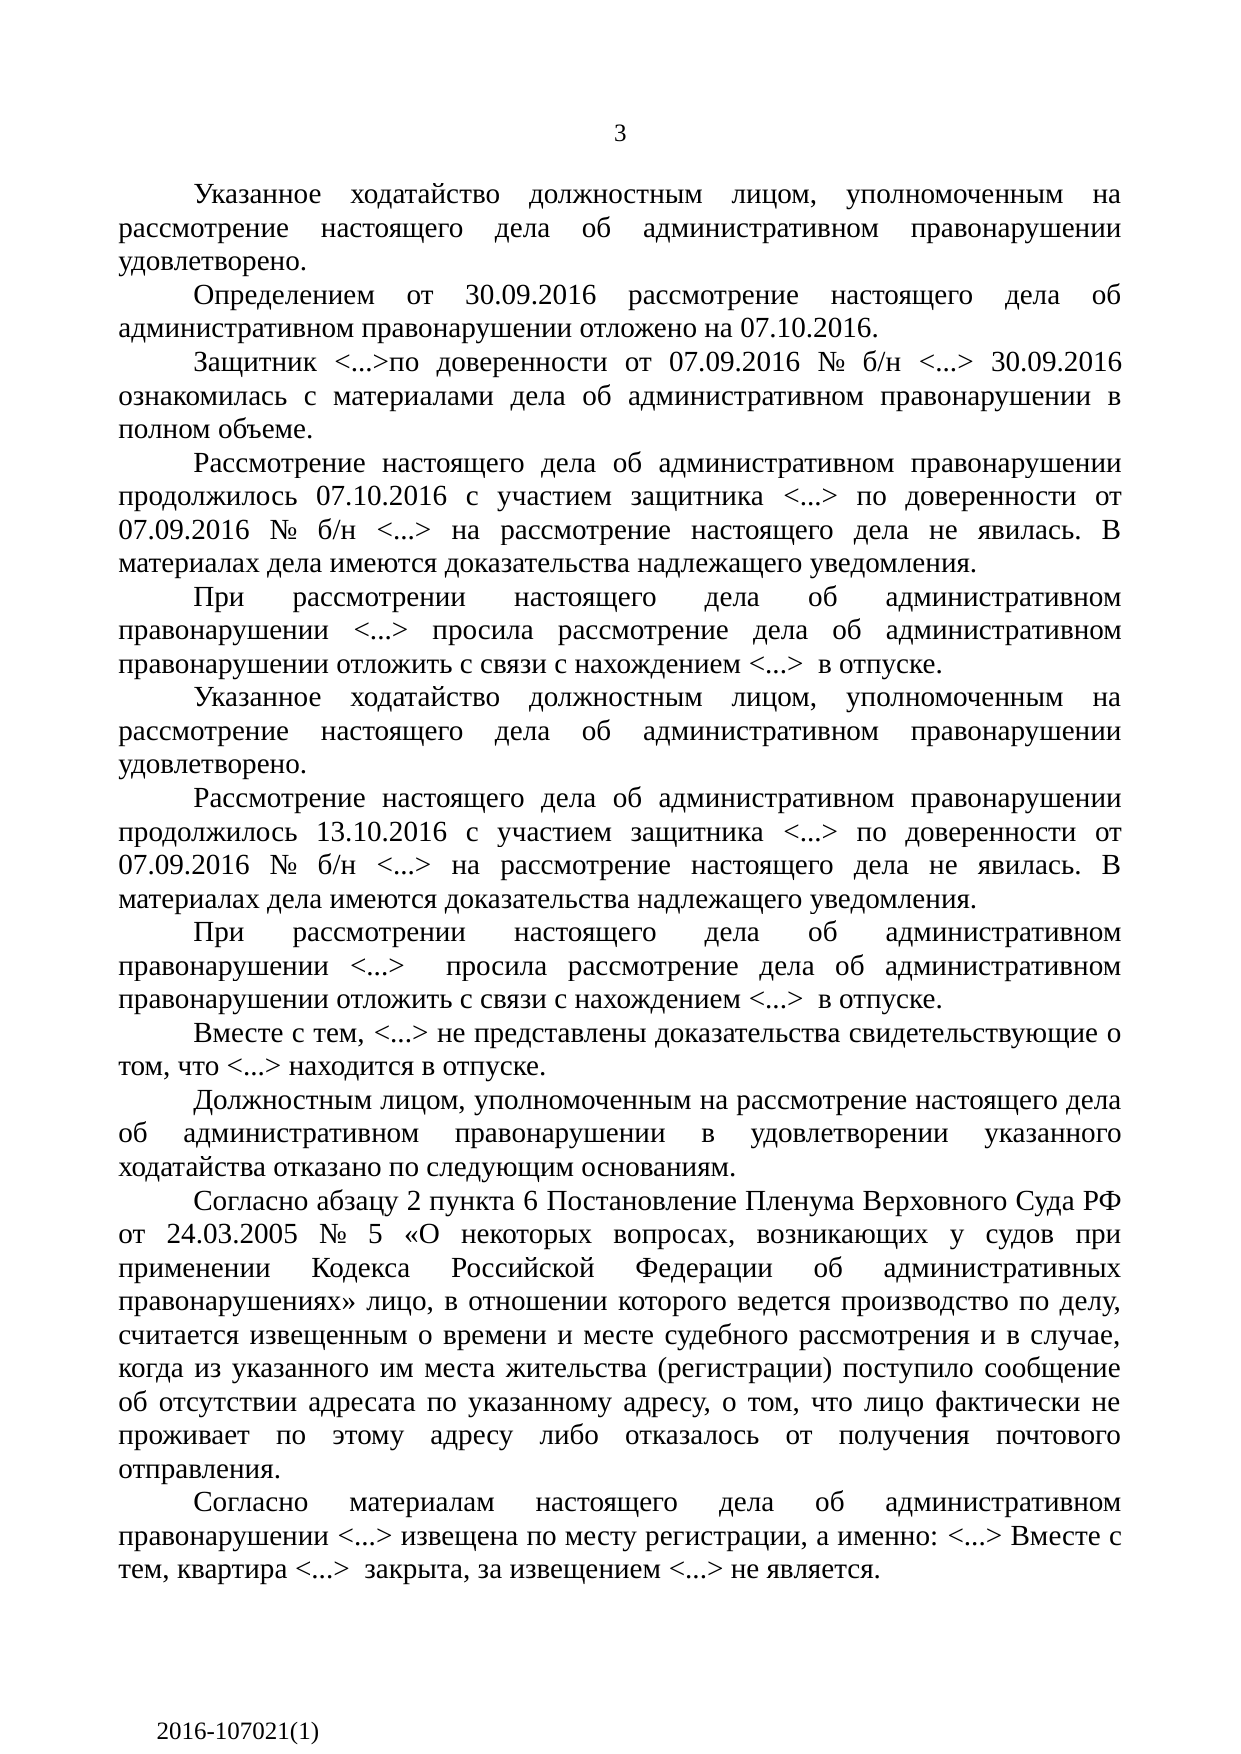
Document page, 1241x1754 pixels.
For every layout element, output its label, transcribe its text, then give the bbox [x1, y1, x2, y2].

text При рассмотрении настоящего дела об административном правонарушении <...> просила рассмотрение дела об административном правонарушении отложить с связи с нахождением <...> в отпуске. [118, 914, 1122, 1015]
text Вместе с тем, <...> не представлены доказательства свидетельствующие о том, что <...> находится в отпуске. [118, 1015, 1122, 1082]
text Указанное ходатайство должностным лицом, уполномоченным на рассмотрение настоящего дела об административном правонарушении удовлетворено. [118, 176, 1122, 277]
text Защитник <...>по доверенности от 07.09.2016 № б/н <...> 30.09.2016 ознакомилась с материалами дела об административном правонарушении в полном объеме. [118, 344, 1122, 445]
text Согласно материалам настоящего дела об административном правонарушении <...> извещена по месту регистрации, а именно: <...> Вместе с тем, квартира <...> закрыта, за извещением <...> не является. [118, 1484, 1122, 1585]
text Должностным лицом, уполномоченным на рассмотрение настоящего дела об административном правонарушении в удовлетворении указанного ходатайства отказано по следующим основаниям. [118, 1082, 1122, 1183]
text Указанное ходатайство должностным лицом, уполномоченным на рассмотрение настоящего дела об административном правонарушении удовлетворено. [118, 679, 1122, 780]
text Рассмотрение настоящего дела об административном правонарушении продолжилось 13.10.2016 с участием защитника <...> по доверенности от 07.09.2016 № б/н <...> на рассмотрение настоящего дела не явилась. В материалах дела имеются доказательства надлежащего уведомления. [118, 780, 1122, 914]
text Рассмотрение настоящего дела об административном правонарушении продолжилось 07.10.2016 с участием защитника <...> по доверенности от 07.09.2016 № б/н <...> на рассмотрение настоящего дела не явилась. В материалах дела имеются доказательства надлежащего уведомления. [118, 445, 1122, 579]
text Согласно абзацу 2 пункта 6 Постановление Пленума Верховного Суда РФ от 24.03.2005 № 5 «О некоторых вопросах, возникающих у судов при применении Кодекса Российской Федерации об административных правонарушениях» лицо, в отношении которого ведется производство по делу, считается извещенным о времени и месте судебного рассмотрения и в случае, когда из указанного им места жительства (регистрации) поступило сообщение об отсутствии адресата по указанному адресу, о том, что лицо фактически не проживает по этому адресу либо отказалось от получения почтового отправления. [118, 1183, 1122, 1484]
text Определением от 30.09.2016 рассмотрение настоящего дела об административном правонарушении отложено на 07.10.2016. [118, 277, 1122, 344]
text При рассмотрении настоящего дела об административном правонарушении <...> просила рассмотрение дела об административном правонарушении отложить с связи с нахождением <...> в отпуске. [118, 579, 1122, 679]
